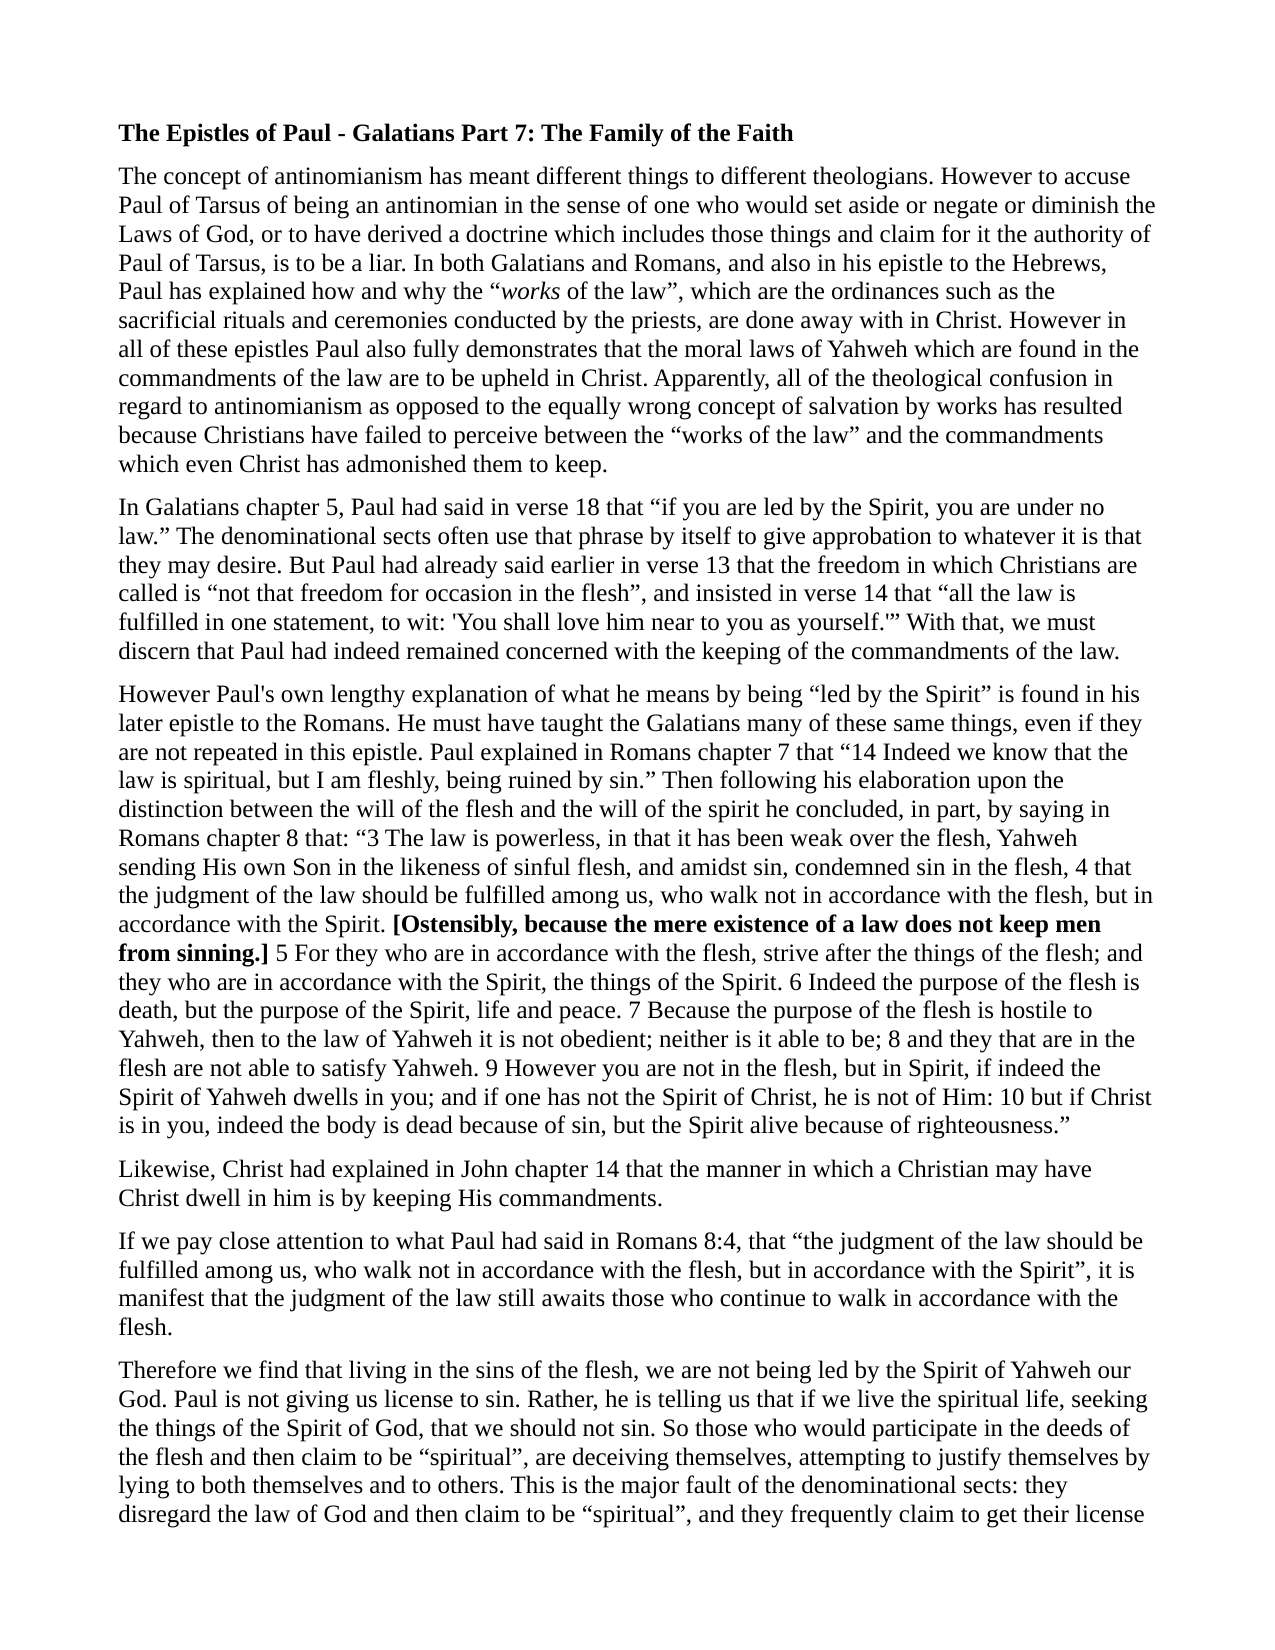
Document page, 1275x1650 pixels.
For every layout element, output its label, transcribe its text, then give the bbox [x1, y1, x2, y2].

text However Paul's own lengthy explanation of what he means by being “led by the Spirit” is found in his later epistle to the Romans. He must have taught the Galatians many of these same things, even if they are not repeated in this epistle. Paul explained in Romans chapter 7 that “14 Indeed we know that the law is spiritual, but I am fleshly, being ruined by sin.” Then following his elaboration upon the distinction between the will of the flesh and the will of the spirit he concluded, in part, by saying in Romans chapter 8 that: “3 The law is powerless, in that it has been weak over the flesh, Yahweh sending His own Son in the likeness of sinful flesh, and amidst sin, condemned sin in the flesh, 4 that the judgment of the law should be fulfilled among us, who walk not in accordance with the flesh, but in accordance with the Spirit. [Ostensibly, because the mere existence of a law does not keep men from sinning.] 5 For they who are in accordance with the flesh, strive after the things of the flesh; and they who are in accordance with the Spirit, the things of the Spirit. 6 Indeed the purpose of the flesh is death, but the purpose of the Spirit, life and peace. 7 Because the purpose of the flesh is hostile to Yahweh, then to the law of Yahweh it is not obedient; neither is it able to be; 8 and they that are in the flesh are not able to satisfy Yahweh. 9 However you are not in the flesh, but in Spirit, if indeed the Spirit of Yahweh dwells in you; and if one has not the Spirit of Christ, he is not of Him: 10 but if Christ is in you, indeed the body is dead because of sin, but the Spirit alive because of righteousness.” [118, 679, 1157, 1139]
text Likewise, Christ had explained in John chapter 14 that the manner in which a Christian may have Christ dwell in him is by keeping His commandments. [118, 1154, 1157, 1211]
text If we pay close attention to what Paul had said in Romans 8:4, that “the judgment of the law should be fulfilled among us, who walk not in accordance with the flesh, but in accordance with the Spirit”, it is manifest that the judgment of the law still awaits those who continue to walk in accordance with the flesh. [118, 1226, 1157, 1341]
text The concept of antinomianism has meant different things to different theologians. However to accuse Paul of Tarsus of being an antinomian in the sense of one who would set aside or negate or diminish the Laws of God, or to have derived a doctrine which includes those things and claim for it the authority of Paul of Tarsus, is to be a liar. In both Galatians and Romans, and also in his epistle to the Hebrews, Paul has explained how and why the “works of the law”, which are the ordinances such as the sacrificial rituals and ceremonies conducted by the priests, are done away with in Christ. However in all of these epistles Paul also fully demonstrates that the moral laws of Yahweh which are found in the commandments of the law are to be upheld in Christ. Apparently, all of the theological confusion in regard to antinomianism as opposed to the equally wrong concept of salvation by works has resulted because Christians have failed to perceive between the “works of the law” and the commandments which even Christ has admonished them to keep. [118, 161, 1157, 478]
text In Galatians chapter 5, Paul had said in verse 18 that “if you are led by the Spirit, you are under no law.” The denominational sects often use that phrase by itself to give approbation to whatever it is that they may desire. But Paul had already said earlier in verse 13 that the freedom in which Christians are called is “not that freedom for occasion in the flesh”, and insisted in verse 14 that “all the law is fulfilled in one statement, to wit: 'You shall love him near to you as yourself.'” With that, we must discern that Paul had indeed remained concerned with the keeping of the commandments of the law. [118, 492, 1157, 665]
text The Epistles of Paul - Galatians Part 7: The Family of the Faith [118, 118, 1157, 147]
text Therefore we find that living in the sins of the flesh, we are not being led by the Spirit of Yahweh our God. Paul is not giving us license to sin. Rather, he is telling us that if we live the spiritual life, seeking the things of the Spirit of God, that we should not sin. So those who would participate in the deeds of the flesh and then claim to be “spiritual”, are deceiving themselves, attempting to justify themselves by lying to both themselves and to others. This is the major fault of the denominational sects: they disregard the law of God and then claim to be “spiritual”, and they frequently claim to get their license [118, 1356, 1157, 1528]
